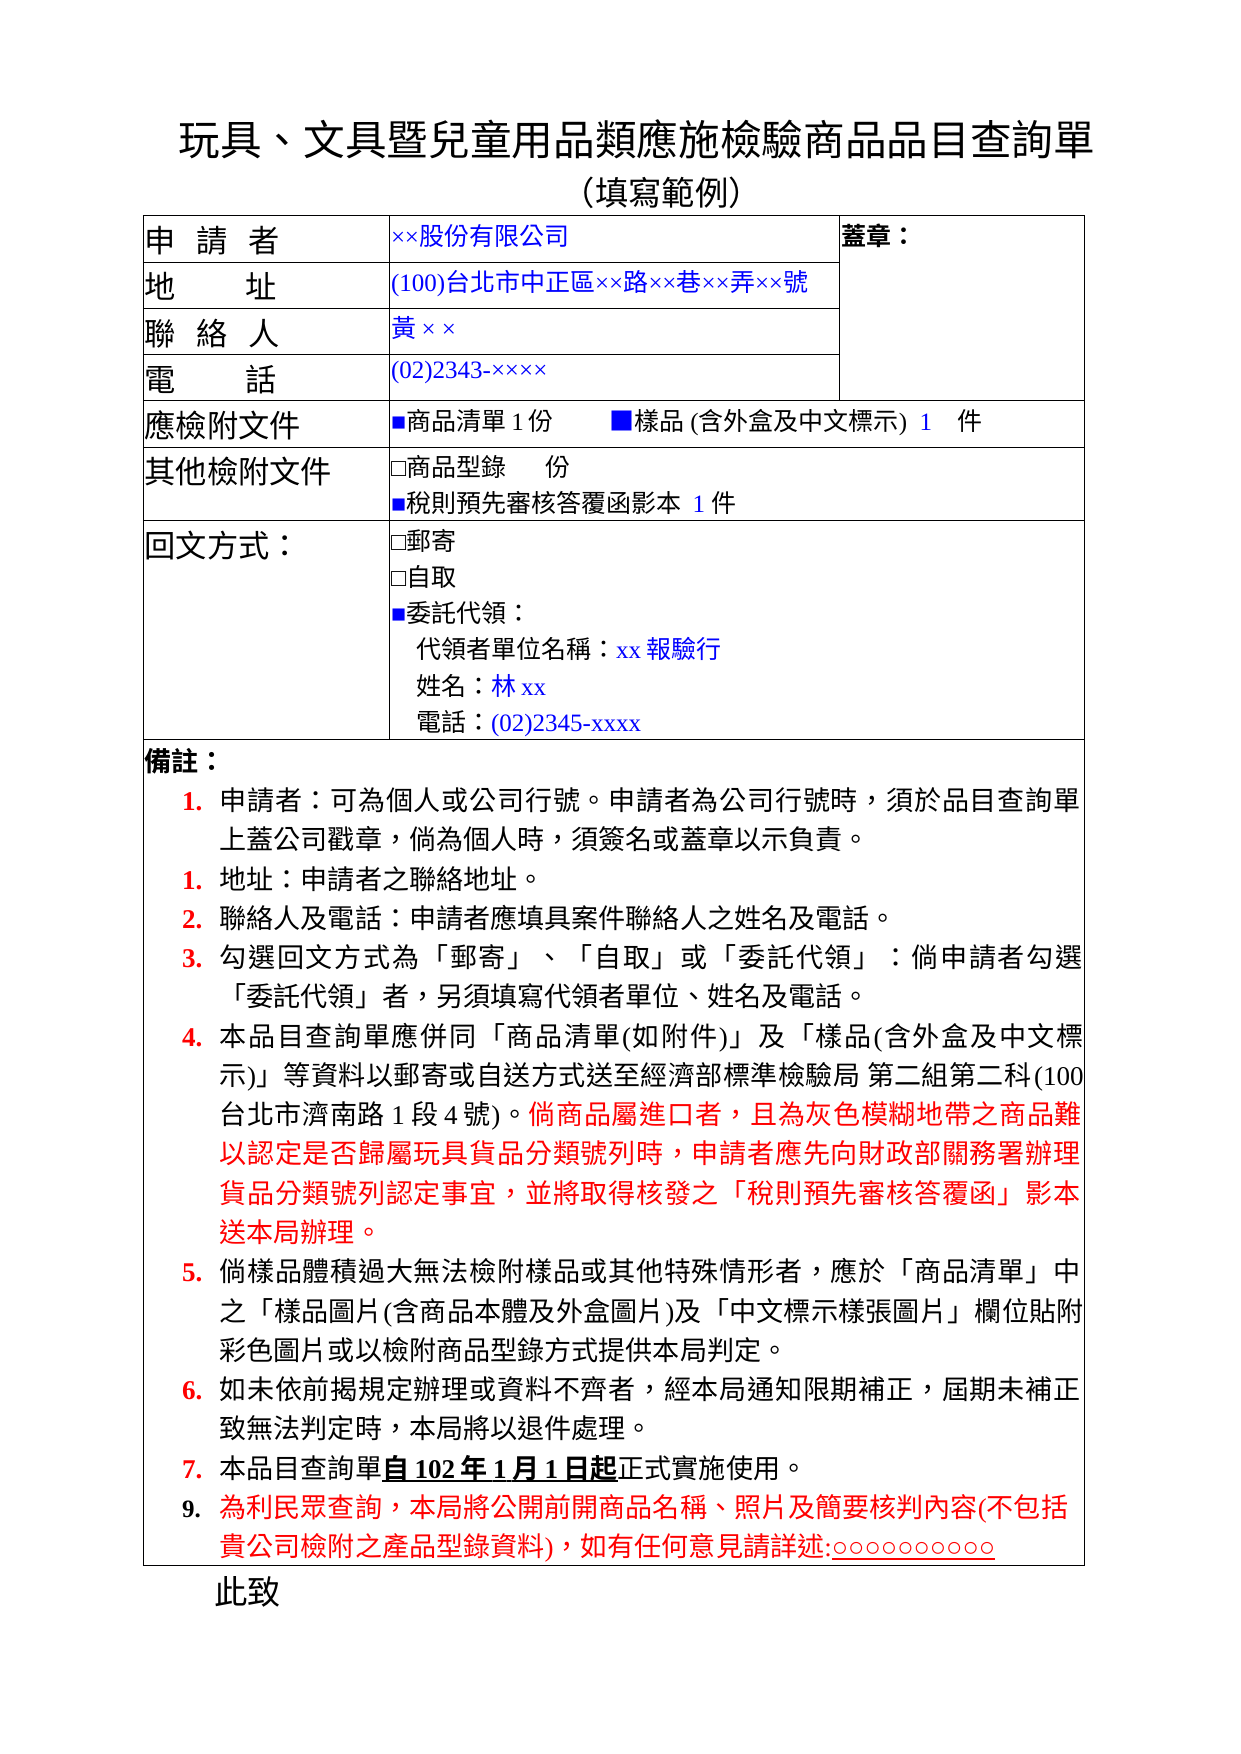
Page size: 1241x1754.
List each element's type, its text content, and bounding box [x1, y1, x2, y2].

table_cell 回文方式： [144, 521, 389, 739]
table_cell 黃 × × [390, 309, 839, 354]
table_cell 電 話 [144, 355, 389, 400]
text 此致 [148, 1566, 1125, 1614]
table_cell □郵寄 □自取 ■委託代領： 代領者單位名稱：xx報驗行 姓名：林xx 電話：(02)2345-xxxx [390, 521, 1084, 739]
table_header 申 請 者 [144, 216, 389, 262]
table_cell 其他檢附文件 [144, 448, 389, 520]
table_header ××股份有限公司 [390, 216, 839, 262]
table_cell □商品型錄 份 ■稅則預先審核答覆函影本 1 件 [390, 448, 1084, 520]
table_cell 地 址 [144, 263, 389, 308]
table_cell 備註： 申請者：可為個人或公司行號。申請者為公司行號時，須於品目查詢單上蓋公司戳章，倘為個人時，須簽名或蓋章以示負責。 地址：申請者之聯絡地址。 聯絡人及電話：申請者應填具案件聯絡人之姓名及電話。 勾選回文方式為「郵寄」、「自取」或「委託代領」：倘申請者勾選「委託代領」者，另須填寫代領者單位、姓名及電話。 本品目查詢單應併同「商品清單(如附件)」及「樣品(含外盒及中文標示)」等資料以郵寄或自送方式送至經濟部標準檢驗局 第二組第二科(100台北市濟南路1段4號)。倘商品屬進口者，且為灰色模糊地帶之商品難以認定是否歸屬玩具貨品分類號列時，申請者應先向財政部關務署辦理貨品分類號列認定事宜，並將取得核發之「稅則預先審核答覆函」影本送本局辦理。 倘樣品體積過大無法檢附樣品或其他特殊情形者，應於「商品清單」中之「樣品圖片(含商品本體及外盒圖片)及「中文標示樣張圖片」欄位貼附彩色圖片或以檢附商品型錄方式提供本局判定。 如未依前揭規定辦理或資料不齊者，經本局通知限期補正，屆期未補正致無法判定時，本局將以退件處理。 本品目查詢單自102年1月1日起正式實施使用。 為利民眾查詢，本局將公開前開商品名稱、照片及簡要核判內容(不包括 貴公司檢附之產品型錄資料)，如有任何意見請詳述:○○○○○○○○○○ [144, 740, 1084, 1564]
table_cell (100)台北市中正區××路××巷××弄××號 [390, 263, 839, 308]
text （填寫範例） [148, 167, 1125, 215]
table_cell (02)2343-×××× [390, 355, 839, 400]
table_cell 聯 絡 人 [144, 309, 389, 354]
table_cell ■商品清單1份 ■樣品 (含外盒及中文標示) 1 件 [390, 401, 1084, 447]
text 玩具、文具暨兒童用品類應施檢驗商品品目查詢單 [148, 107, 1125, 167]
table_cell 應檢附文件 [144, 401, 389, 447]
table_header 蓋章： [840, 216, 1084, 400]
